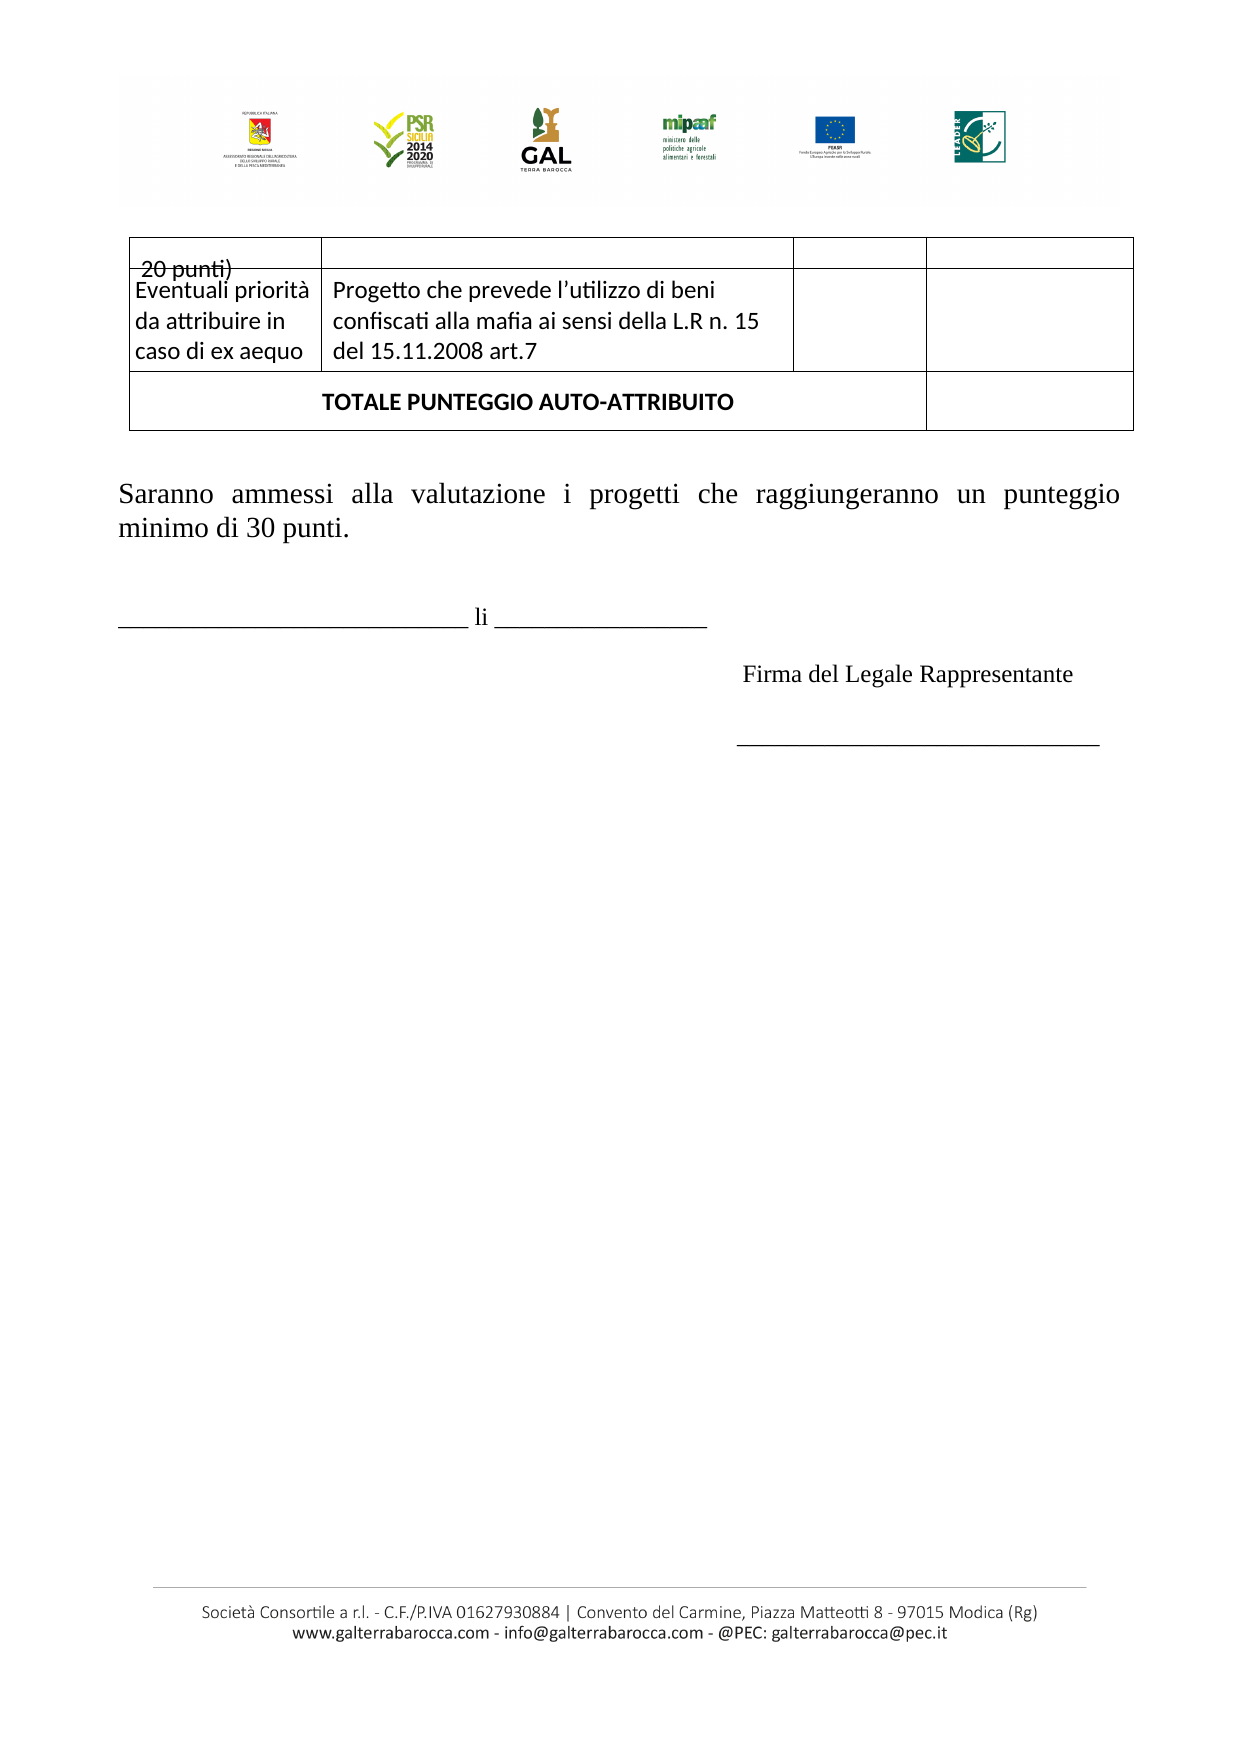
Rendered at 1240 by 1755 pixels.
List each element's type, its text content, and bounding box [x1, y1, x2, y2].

table_cell TOTALE PUNTEGGIO AUTO-ATTRIBUITO [130, 372, 926, 430]
table_cell [927, 269, 1133, 371]
table_cell [794, 238, 926, 268]
table_cell [927, 238, 1133, 268]
table_cell [794, 269, 926, 371]
text Firma del Legale Rappresentante [694, 659, 1121, 688]
text _____________________________ [118, 717, 1121, 750]
table_cell [322, 238, 793, 268]
table_cell Localizzazione territoriale con particolare riferimento alle aree rurali con problemi complessivi di sviluppo (max 20 punti) [130, 238, 321, 268]
table_cell [927, 372, 1133, 430]
table_cell Eventuali priorità da attribuire in caso di ex aequo [130, 269, 321, 371]
text ____________________________ li _________________ [118, 602, 1121, 631]
text Saranno ammessi alla valutazione i progetti che raggiungeranno un punteggio minimo di 30 punti. [118, 477, 1121, 544]
table_cell Progetto che prevede l’utilizzo di beni confiscati alla mafia ai sensi della L.R n. 15 del 15.11.2008 art.7 [322, 269, 793, 371]
